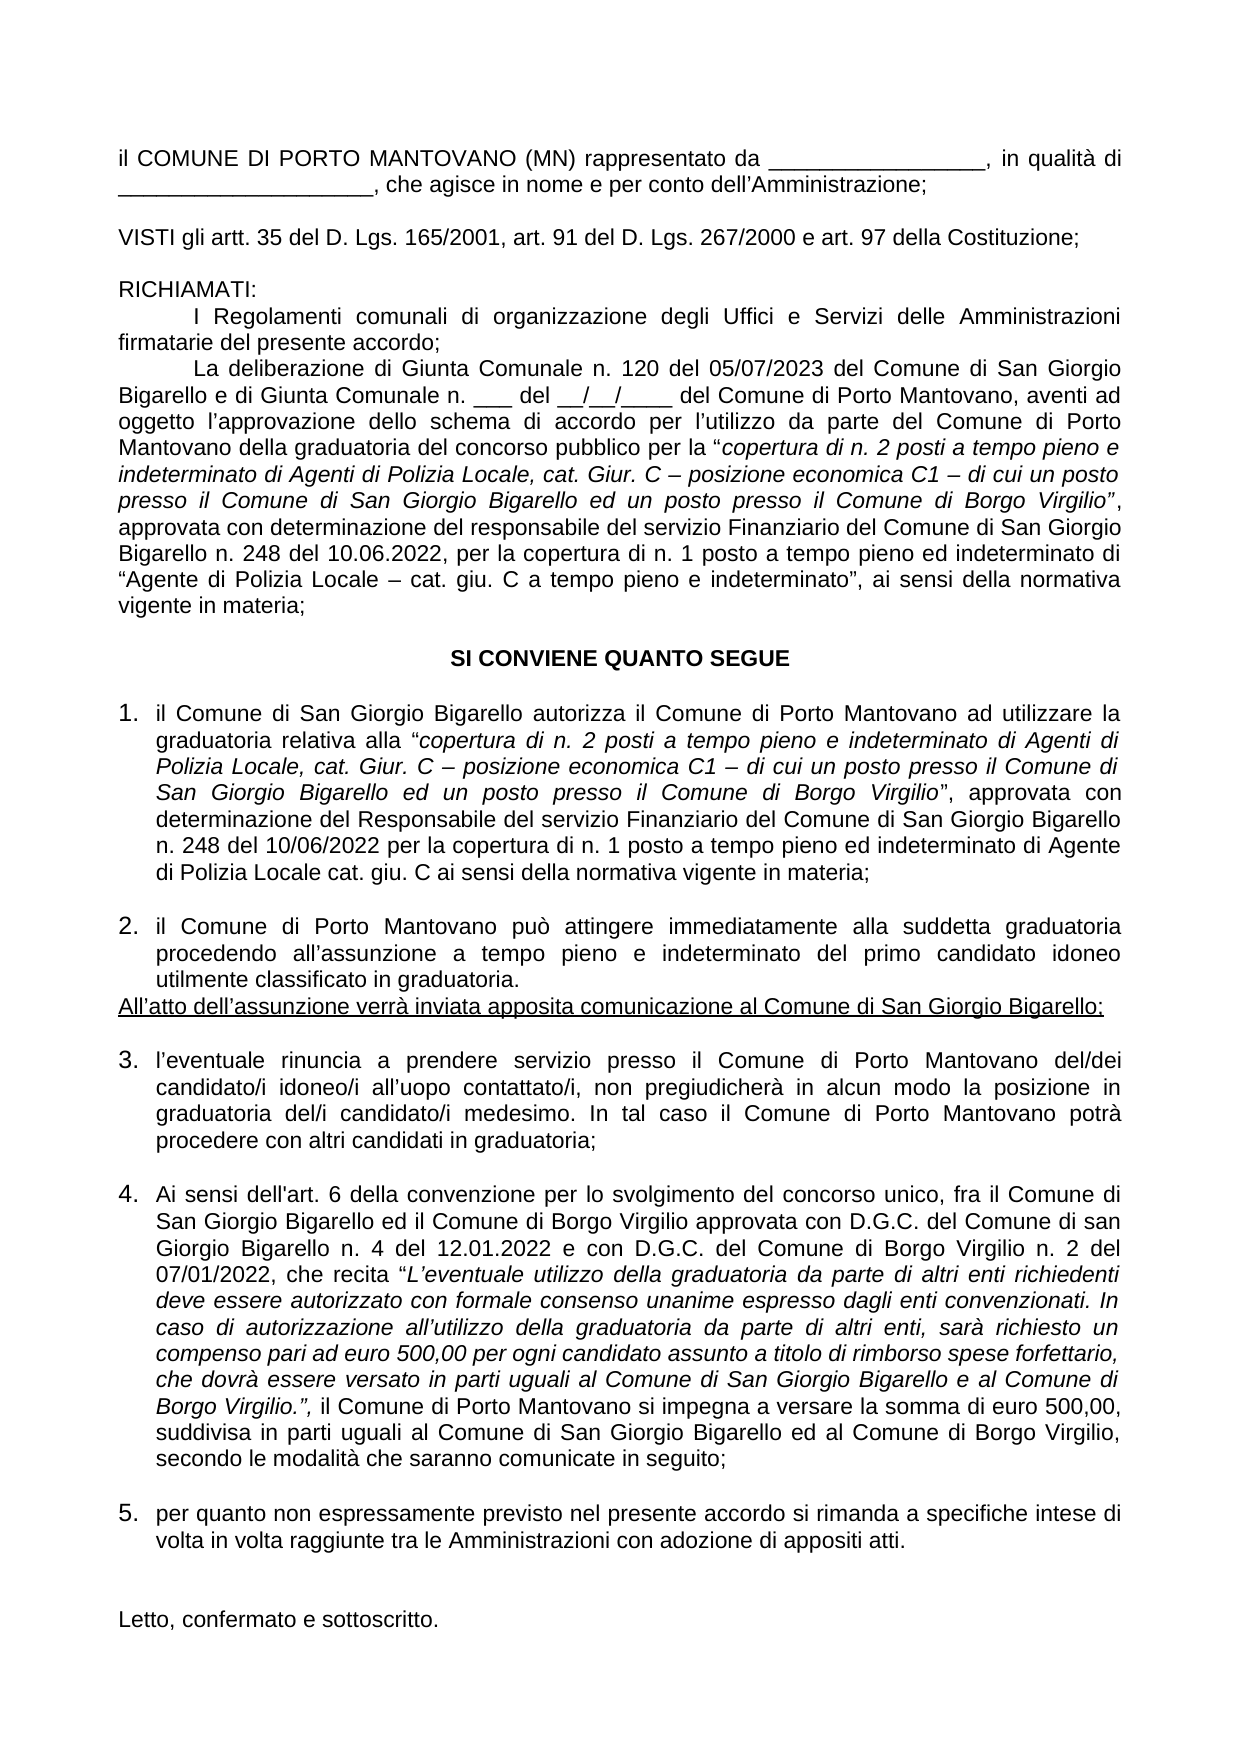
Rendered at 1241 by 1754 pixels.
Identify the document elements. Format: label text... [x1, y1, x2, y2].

text All’atto dell’assunzione verrà inviata apposita comunicazione al Comune di San Giorgio Bigarello; [118, 993, 1122, 1019]
list per quanto non espressamente previsto nel presente accordo si rimanda a specifiche intese di volta in volta raggiunte tra le Amministrazioni con adozione di appositi atti. [118, 1498, 1122, 1553]
text SI CONVIENE QUANTO SEGUE [118, 645, 1122, 672]
text il COMUNE DI PORTO MANTOVANO (MN) rappresentato da _________________, in qualità di ____________________, che agisce in nome e per conto dell’Amministrazione; [118, 144, 1122, 197]
text RICHIAMATI: [118, 276, 1122, 303]
list il Comune di Porto Mantovano può attingere immediatamente alla suddetta graduatoria procedendo all’assunzione a tempo pieno e indeterminato del primo candidato idoneo utilmente classificato in graduatoria. [118, 911, 1122, 993]
text I Regolamenti comunali di organizzazione degli Uffici e Servizi delle Amministrazioni firmatarie del presente accordo; [118, 303, 1122, 355]
list l’eventuale rinuncia a prendere servizio presso il Comune di Porto Mantovano del/dei candidato/i idoneo/i all’uopo contattato/i, non pregiudicherà in alcun modo la posizione in graduatoria del/i candidato/i medesimo. In tal caso il Comune di Porto Mantovano potrà procedere con altri candidati in graduatoria; [118, 1045, 1122, 1153]
text VISTI gli artt. 35 del D. Lgs. 165/2001, art. 91 del D. Lgs. 267/2000 e art. 97 della Costituzione; [118, 223, 1122, 250]
text La deliberazione di Giunta Comunale n. 120 del 05/07/2023 del Comune di San Giorgio Bigarello e di Giunta Comunale n. ___ del __/__/____ del Comune di Porto Mantovano, aventi ad oggetto l’approvazione dello schema di accordo per l’utilizzo da parte del Comune di Porto Mantovano della graduatoria del concorso pubblico per la “copertura di n. 2 posti a tempo pieno e indeterminato di Agenti di Polizia Locale, cat. Giur. C – posizione economica C1 – di cui un posto presso il Comune di San Giorgio Bigarello ed un posto presso il Comune di Borgo Virgilio”, approvata con determinazione del responsabile del servizio Finanziario del Comune di San Giorgio Bigarello n. 248 del 10.06.2022, per la copertura di n. 1 posto a tempo pieno ed indeterminato di “Agente di Polizia Locale – cat. giu. C a tempo pieno e indeterminato”, ai sensi della normativa vigente in materia; [118, 355, 1122, 619]
list Ai sensi dell'art. 6 della convenzione per lo svolgimento del concorso unico, fra il Comune di San Giorgio Bigarello ed il Comune di Borgo Virgilio approvata con D.G.C. del Comune di san Giorgio Bigarello n. 4 del 12.01.2022 e con D.G.C. del Comune di Borgo Virgilio n. 2 del 07/01/2022, che recita “L’eventuale utilizzo della graduatoria da parte di altri enti richiedenti deve essere autorizzato con formale consenso unanime espresso dagli enti convenzionati. In caso di autorizzazione all’utilizzo della graduatoria da parte di altri enti, sarà richiesto un compenso pari ad euro 500,00 per ogni candidato assunto a titolo di rimborso spese forfettario, che dovrà essere versato in parti uguali al Comune di San Giorgio Bigarello e al Comune di Borgo Virgilio.”, il Comune di Porto Mantovano si impegna a versare la somma di euro 500,00, suddivisa in parti uguali al Comune di San Giorgio Bigarello ed al Comune di Borgo Virgilio, secondo le modalità che saranno comunicate in seguito; [118, 1179, 1122, 1472]
text Letto, confermato e sottoscritto. [118, 1606, 1122, 1632]
list il Comune di San Giorgio Bigarello autorizza il Comune di Porto Mantovano ad utilizzare la graduatoria relativa alla “copertura di n. 2 posti a tempo pieno e indeterminato di Agenti di Polizia Locale, cat. Giur. C – posizione economica C1 – di cui un posto presso il Comune di San Giorgio Bigarello ed un posto presso il Comune di Borgo Virgilio”, approvata con determinazione del Responsabile del servizio Finanziario del Comune di San Giorgio Bigarello n. 248 del 10/06/2022 per la copertura di n. 1 posto a tempo pieno ed indeterminato di Agente di Polizia Locale cat. giu. C ai sensi della normativa vigente in materia; [118, 698, 1122, 885]
